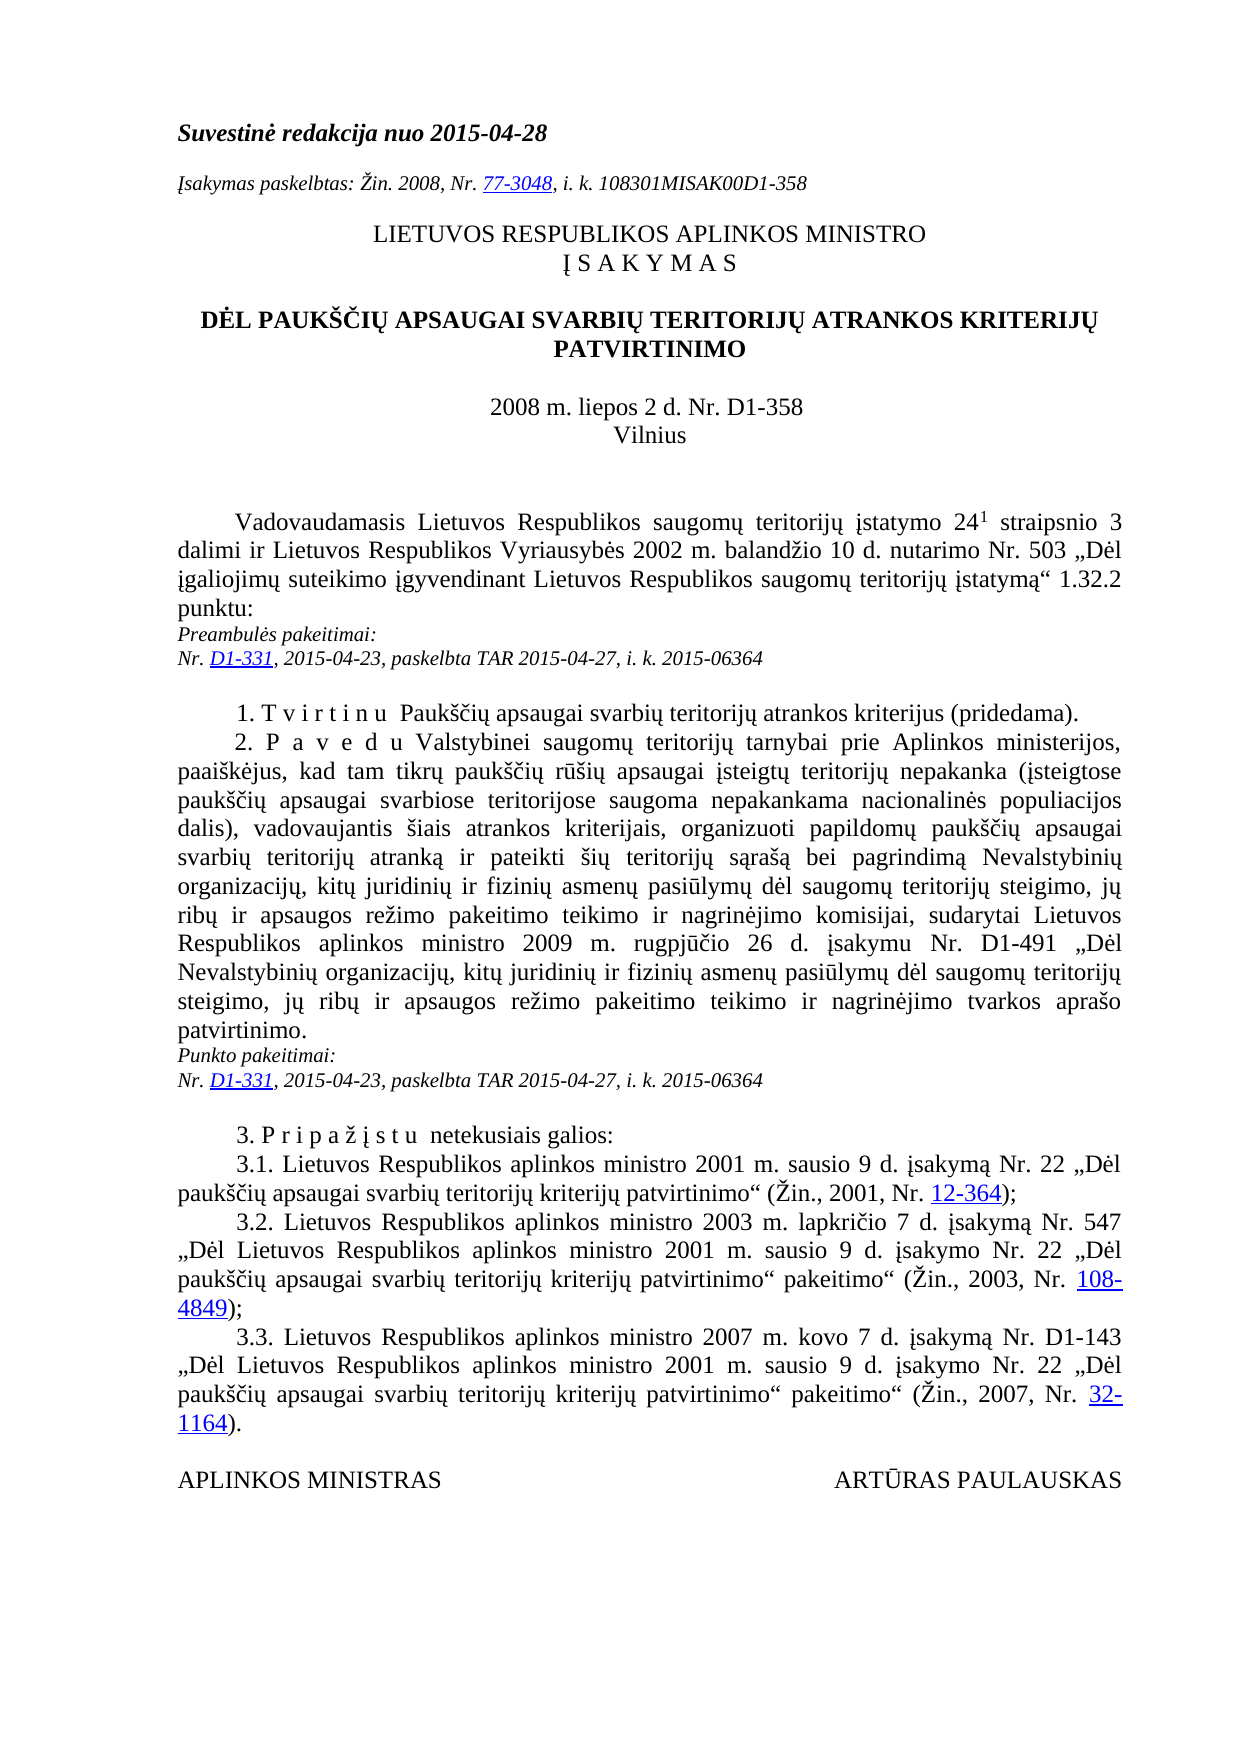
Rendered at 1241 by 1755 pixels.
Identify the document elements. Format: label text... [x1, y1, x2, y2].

text APLINKOS MINISTRAS ARTŪRAS PAULAUSKAS [177, 1465, 1122, 1494]
text 3.1. Lietuvos Respublikos aplinkos ministro 2001 m. sausio 9 d. įsakymą Nr. 22 „Dėl paukščių apsaugai svarbių teritorijų kriterijų patvirtinimo“ (Žin., 2001, Nr. 12-364); [177, 1149, 1122, 1207]
text LIETUVOS RESPUBLIKOS APLINKOS MINISTRO [177, 219, 1122, 248]
text 1. Tvirtinu Paukščių apsaugai svarbių teritorijų atrankos kriterijus (pridedama). [177, 698, 1122, 727]
text 3.2. Lietuvos Respublikos aplinkos ministro 2003 m. lapkričio 7 d. įsakymą Nr. 547 „Dėl Lietuvos Respublikos aplinkos ministro 2001 m. sausio 9 d. įsakymo Nr. 22 „Dėl paukščių apsaugai svarbių teritorijų kriterijų patvirtinimo“ pakeitimo“ (Žin., 2003, Nr. 108-4849); [177, 1207, 1122, 1322]
text 2008 m. liepos 2 d. Nr. D1-358 [177, 392, 1122, 420]
text Įsakymas paskelbtas: Žin. 2008, Nr. 77-3048, i. k. 108301MISAK00D1-358 [177, 171, 1122, 195]
text Punkto pakeitimai: [177, 1043, 1122, 1067]
text 3.3. Lietuvos Respublikos aplinkos ministro 2007 m. kovo 7 d. įsakymą Nr. D1-143 „Dėl Lietuvos Respublikos aplinkos ministro 2001 m. sausio 9 d. įsakymo Nr. 22 „Dėl paukščių apsaugai svarbių teritorijų kriterijų patvirtinimo“ pakeitimo“ (Žin., 2007, Nr. 32-1164). [177, 1322, 1122, 1437]
text DĖL PAUKŠČIŲ APSAUGAI SVARBIŲ TERITORIJŲ ATRANKOS KRITERIJŲ PATVIRTINIMO [177, 305, 1122, 363]
text Suvestinė redakcija nuo 2015-04-28 [177, 118, 1122, 147]
text Preambulės pakeitimai: [177, 622, 1122, 646]
text Vadovaudamasis Lietuvos Respublikos saugomų teritorijų įstatymo 241 straipsnio 3 dalimi ir Lietuvos Respublikos Vyriausybės 2002 m. balandžio 10 d. nutarimo Nr. 503 „Dėl įgaliojimų suteikimo įgyvendinant Lietuvos Respublikos saugomų teritorijų įstatymą“ 1.32.2 punktu: [177, 507, 1122, 622]
text 2. P a v e d u Valstybinei saugomų teritorijų tarnybai prie Aplinkos ministerijos, paaiškėjus, kad tam tikrų paukščių rūšių apsaugai įsteigtų teritorijų nepakanka (įsteigtose paukščių apsaugai svarbiose teritorijose saugoma nepakankama nacionalinės populiacijos dalis), vadovaujantis šiais atrankos kriterijais, organizuoti papildomų paukščių apsaugai svarbių teritorijų atranką ir pateikti šių teritorijų sąrašą bei pagrindimą Nevalstybinių organizacijų, kitų juridinių ir fizinių asmenų pasiūlymų dėl saugomų teritorijų steigimo, jų ribų ir apsaugos režimo pakeitimo teikimo ir nagrinėjimo komisijai, sudarytai Lietuvos Respublikos aplinkos ministro 2009 m. rugpjūčio 26 d. įsakymu Nr. D1-491 „Dėl Nevalstybinių organizacijų, kitų juridinių ir fizinių asmenų pasiūlymų dėl saugomų teritorijų steigimo, jų ribų ir apsaugos režimo pakeitimo teikimo ir nagrinėjimo tvarkos aprašo patvirtinimo. [177, 727, 1122, 1043]
text Vilnius [177, 420, 1122, 449]
text Nr. D1-331, 2015-04-23, paskelbta TAR 2015-04-27, i. k. 2015-06364 [177, 646, 1122, 670]
text ĮSAKYMAS [177, 248, 1122, 277]
text Nr. D1-331, 2015-04-23, paskelbta TAR 2015-04-27, i. k. 2015-06364 [177, 1067, 1122, 1092]
text 3. Pripažįstu netekusiais galios: [177, 1120, 1122, 1149]
